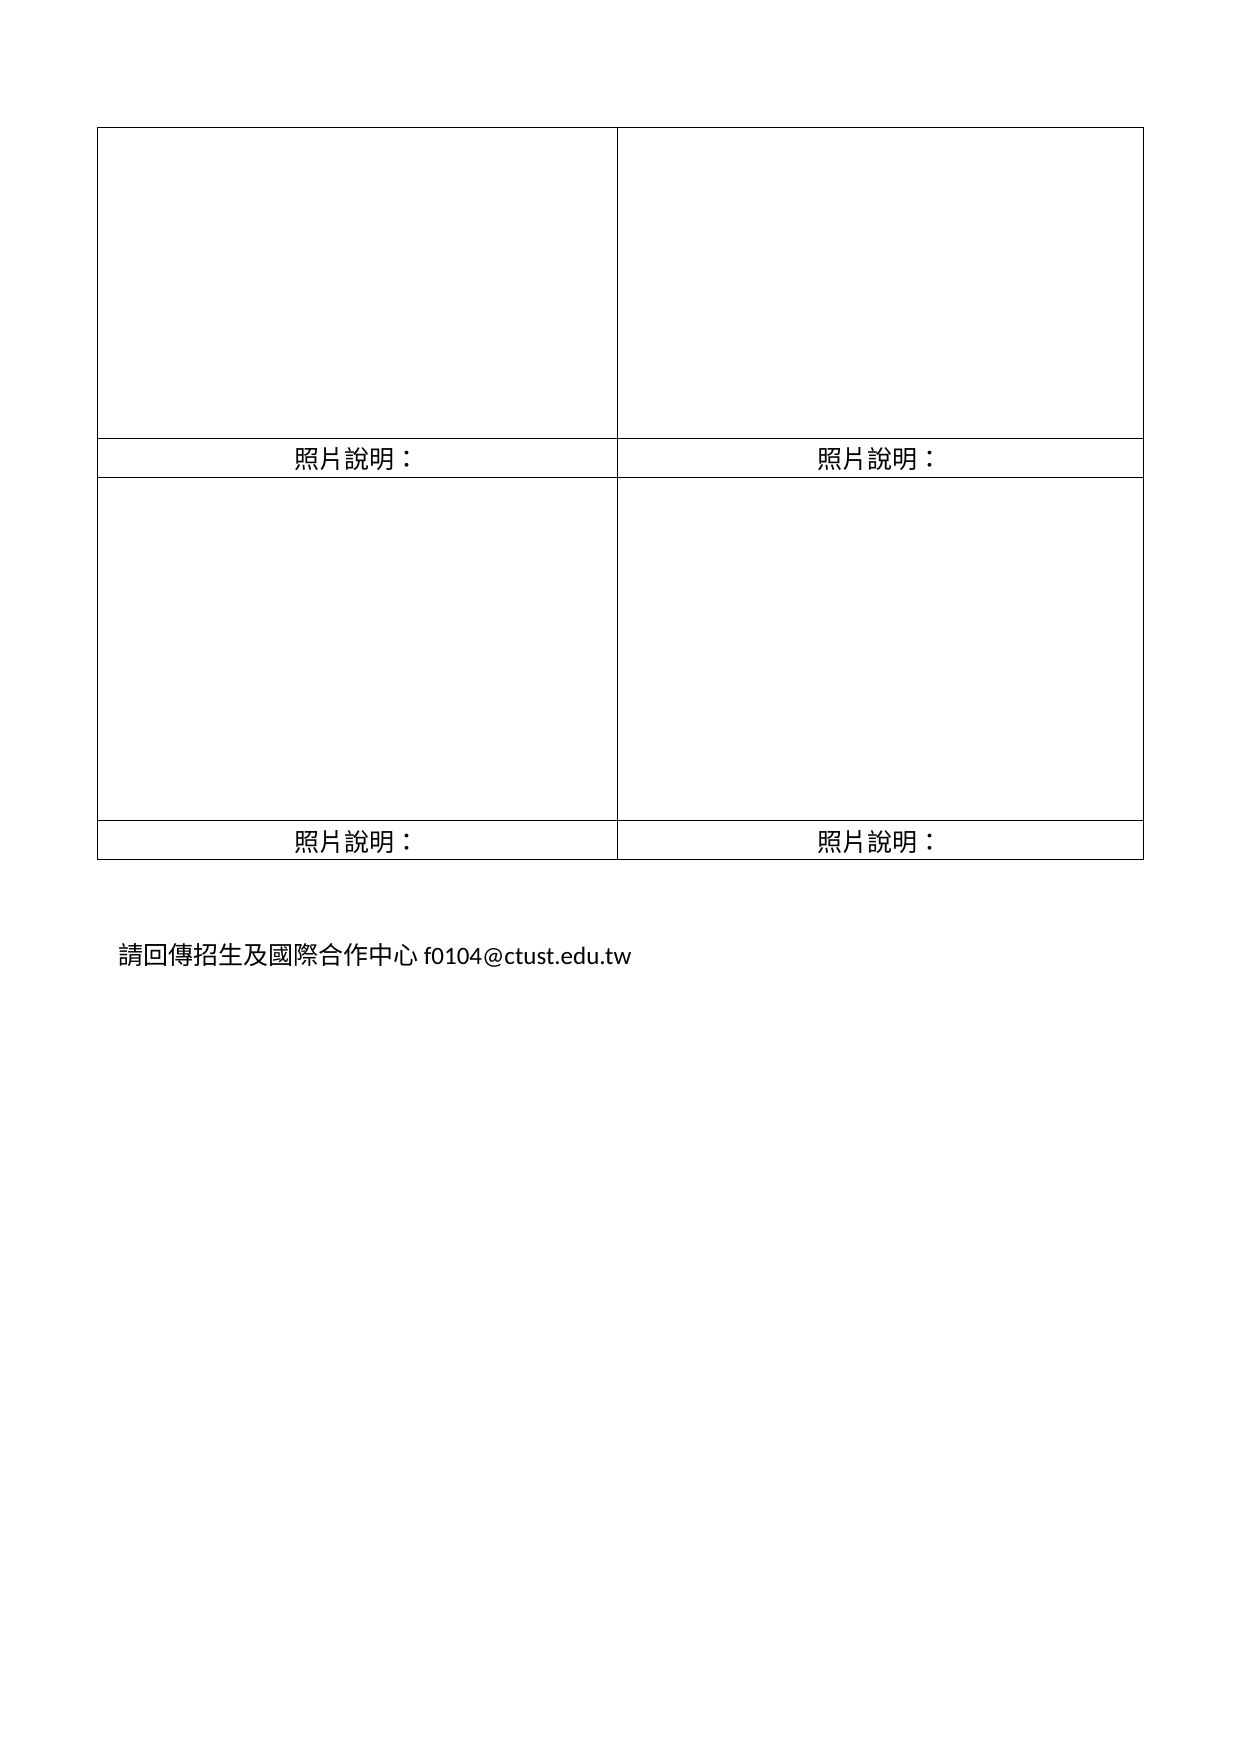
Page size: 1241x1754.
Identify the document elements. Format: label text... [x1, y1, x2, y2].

table_cell 照片說明： [98, 821, 617, 859]
table_cell [618, 128, 1143, 438]
table_cell 照片說明： [98, 439, 617, 477]
table_cell [98, 478, 617, 820]
table_cell 照片說明： [618, 821, 1143, 859]
table_cell 照片說明： [618, 439, 1143, 477]
text 請回傳招生及國際合作中心 f0104@ctust.edu.tw [118, 935, 1122, 972]
table_cell [618, 478, 1143, 820]
table_cell [98, 128, 617, 438]
